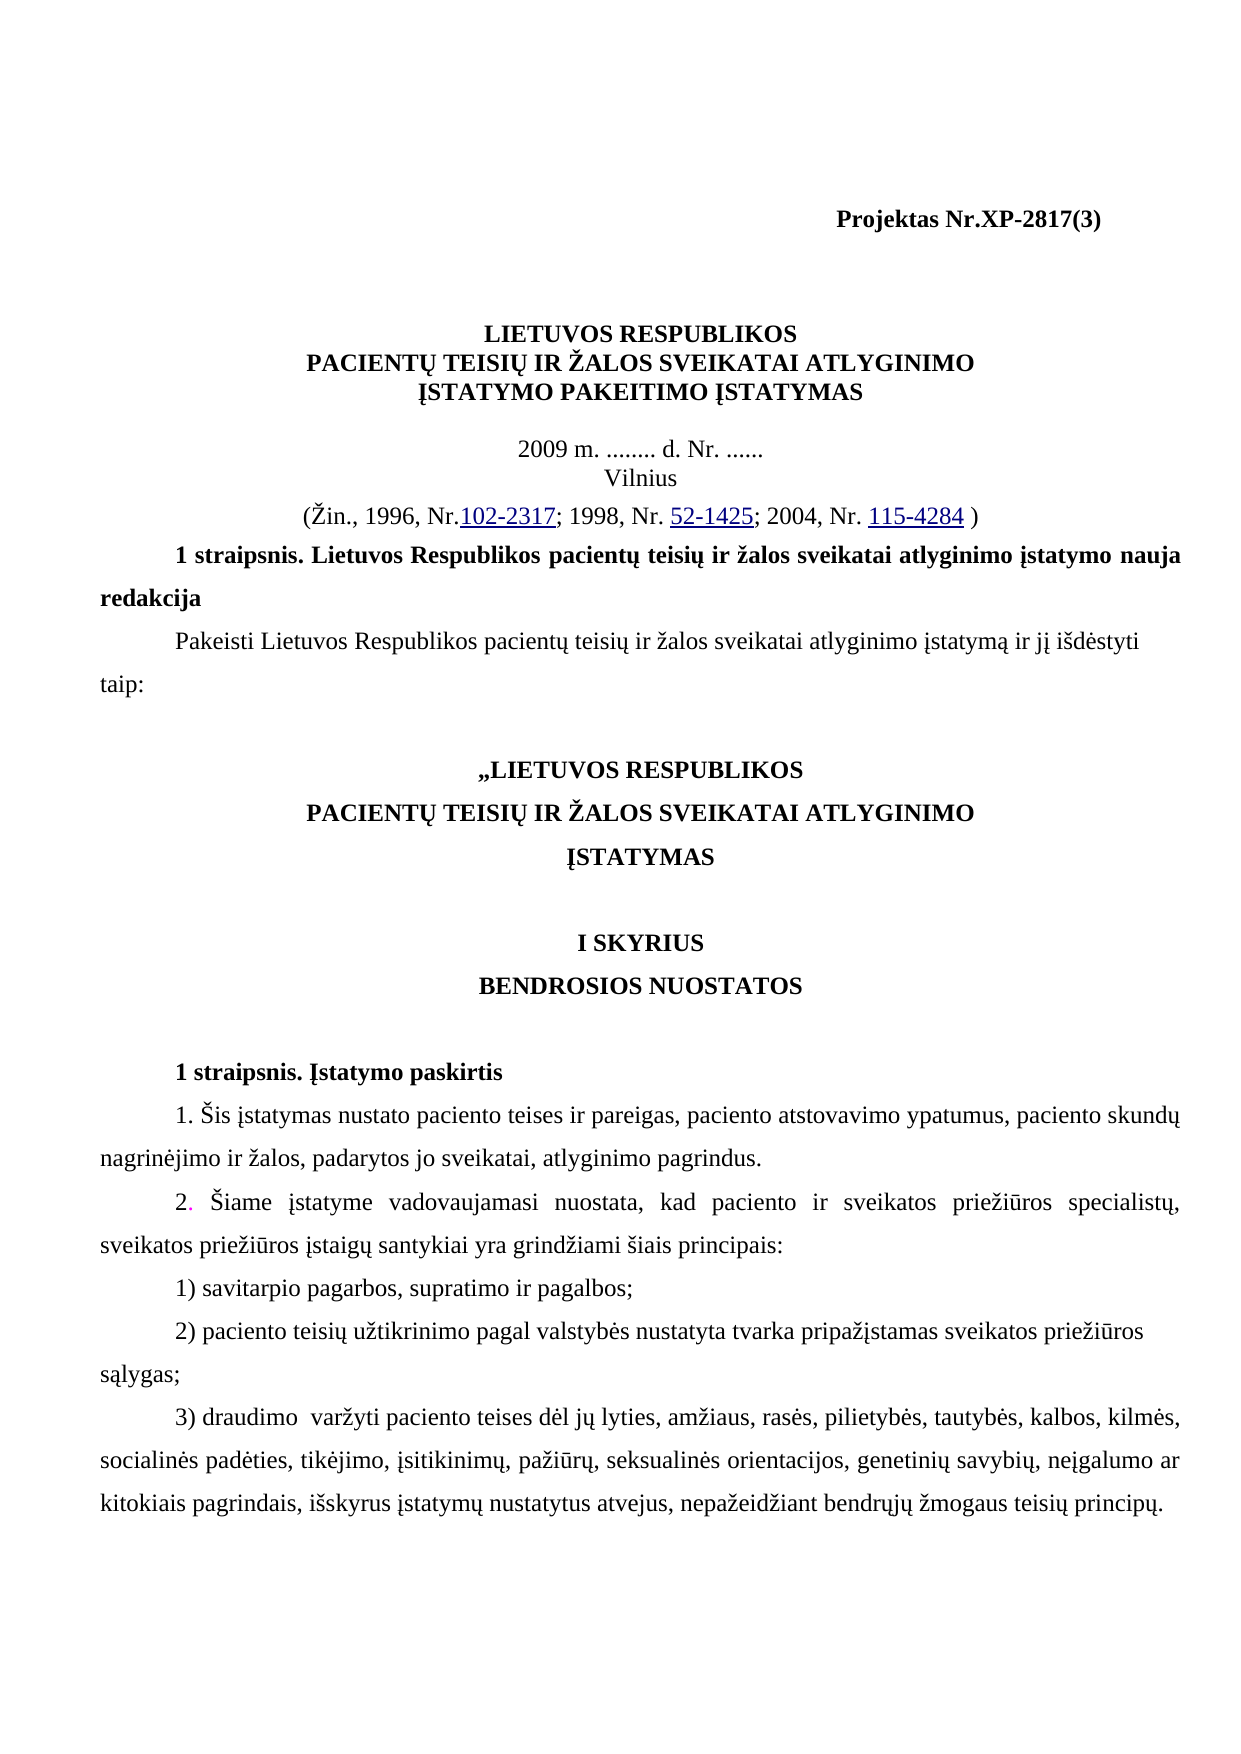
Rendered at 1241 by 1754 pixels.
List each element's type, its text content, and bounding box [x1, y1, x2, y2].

text I SKYRIUS [100, 928, 1181, 957]
text ĮSTATYMAS [100, 842, 1181, 870]
text (Žin., 1996, Nr.102-2317; 1998, Nr. 52-1425; 2004, Nr. 115-4284 ) [100, 501, 1181, 530]
text ĮSTATYMO PAKEITIMO ĮSTATYMAS [100, 377, 1181, 406]
text Pakeisti Lietuvos Respublikos pacientų teisių ir žalos sveikatai atlyginimo įstatymą ir jį išdėstyti taip: [100, 626, 1181, 698]
text PACIENTŲ TEISIŲ IR ŽALOS SVEIKATAI ATLYGINIMO [100, 348, 1181, 377]
text 1 straipsnis. Lietuvos Respublikos pacientų teisių ir žalos sveikatai atlyginimo įstatymo nauja redakcija [100, 540, 1181, 612]
text LIETUVOS RESPUBLIKOS [100, 319, 1181, 348]
text 1. Šis įstatymas nustato paciento teises ir pareigas, paciento atstovavimo ypatumus, paciento skundų nagrinėjimo ir žalos, padarytos jo sveikatai, atlyginimo pagrindus. [100, 1100, 1181, 1172]
text 3) draudimo varžyti paciento teises dėl jų lyties, amžiaus, rasės, pilietybės, tautybės, kalbos, kilmės, socialinės padėties, tikėjimo, įsitikinimų, pažiūrų, seksualinės orientacijos, genetinių savybių, neįgalumo ar kitokiais pagrindais, išskyrus įstatymų nustatytus atvejus, nepažeidžiant bendrųjų žmogaus teisių principų. [100, 1402, 1181, 1517]
text 2) paciento teisių užtikrinimo pagal valstybės nustatyta tvarka pripažįstamas sveikatos priežiūros sąlygas; [100, 1316, 1181, 1388]
text 1) savitarpio pagarbos, supratimo ir pagalbos; [100, 1273, 1181, 1302]
text PACIENTŲ TEISIŲ IR ŽALOS SVEIKATAI ATLYGINIMO [100, 798, 1181, 827]
text BENDROSIOS NUOSTATOS [100, 971, 1181, 1000]
text „LIETUVOS RESPUBLIKOS [100, 755, 1181, 784]
text Projektas Nr.XP-2817(3) [100, 204, 1181, 233]
text 2009 m. ........ d. Nr. ...... [100, 434, 1181, 463]
text Vilnius [100, 463, 1181, 492]
text 2. Šiame įstatyme vadovaujamasi nuostata, kad paciento ir sveikatos priežiūros specialistų, sveikatos priežiūros įstaigų santykiai yra grindžiami šiais principais: [100, 1187, 1181, 1258]
text 1 straipsnis. Įstatymo paskirtis [100, 1057, 1181, 1086]
